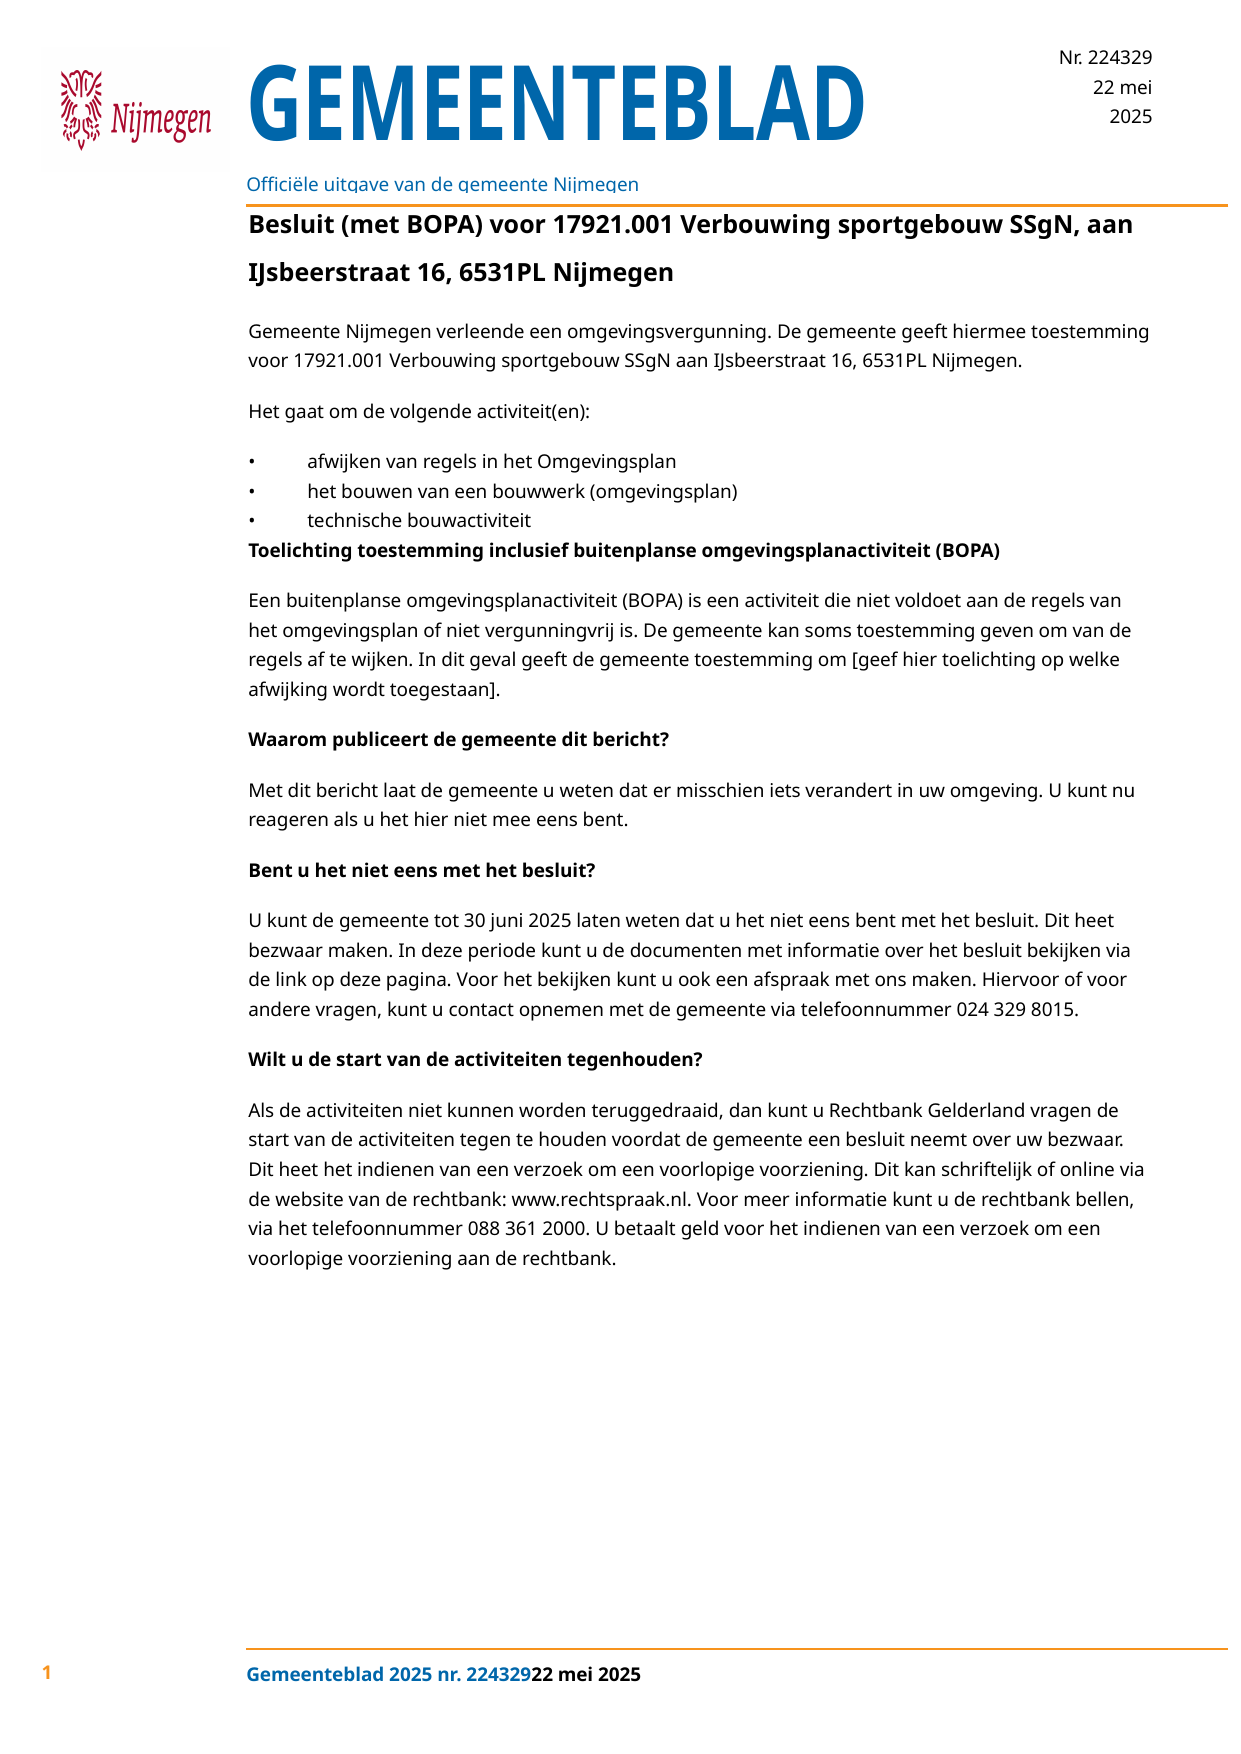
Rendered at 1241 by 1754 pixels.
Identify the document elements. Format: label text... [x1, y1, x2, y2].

text U kunt de gemeente tot 30 juni 2025 laten weten dat u het niet eens bent met het besluit. Dit heet bezwaar maken. In deze periode kunt u de documenten met informatie over het besluit bekijken via de link op deze pagina. Voor het bekijken kunt u ook een afspraak met ons maken. Hiervoor of voor andere vragen, kunt u contact opnemen met de gemeente via telefoonnummer 024 329 8015. [248, 907, 1152, 1022]
text Toelichting toestemming inclusief buitenplanse omgevingsplanactiviteit (BOPA) [248, 537, 1152, 563]
text Bent u het niet eens met het besluit? [248, 857, 1152, 883]
picture [41, 47, 231, 172]
text Het gaat om de volgende activiteit(en): [248, 398, 1152, 424]
list afwijken van regels in het Omgevingsplan [248, 448, 1152, 474]
list technische bouwactiviteit [248, 507, 1152, 533]
text Met dit bericht laat de gemeente u weten dat er misschien iets verandert in uw omgeving. U kunt nu reageren als u het hier niet mee eens bent. [248, 777, 1152, 832]
list het bouwen van een bouwwerk (omgevingsplan) [248, 478, 1152, 504]
text Gemeente Nijmegen verleende een omgevingsvergunning. De gemeente geeft hiermee toestemming voor 17921.001 Verbouwing sportgebouw SSgN aan IJsbeerstraat 16, 6531PL Nijmegen. [248, 318, 1152, 373]
text Een buitenplanse omgevingsplanactiviteit (BOPA) is een activiteit die niet voldoet aan de regels van het omgevingsplan of niet vergunningvrij is. De gemeente kan soms toestemming geven om van de regels af te wijken. In dit geval geeft de gemeente toestemming om [geef hier toelichting op welke afwijking wordt toegestaan]. [248, 587, 1152, 702]
text Waarom publiceert de gemeente dit bericht? [248, 727, 1152, 752]
text Besluit (met BOPA) voor 17921.001 Verbouwing sportgebouw SSgN, aan IJsbeerstraat 16, 6531PL Nijmegen [248, 207, 1152, 288]
text Wilt u de start van de activiteiten tegenhouden? [248, 1047, 1152, 1072]
text Als de activiteiten niet kunnen worden teruggedraaid, dan kunt u Rechtbank Gelderland vragen de start van de activiteiten tegen te houden voordat de gemeente een besluit neemt over uw bezwaar. Dit heet het indienen van een verzoek om een voorlopige voorziening. Dit kan schriftelijk of online via de website van de rechtbank: www.rechtspraak.nl. Voor meer informatie kunt u de rechtbank bellen, via het telefoonnummer 088 361 2000. U betaalt geld voor het indienen van een verzoek om een voorlopige voorziening aan de rechtbank. [248, 1097, 1152, 1271]
